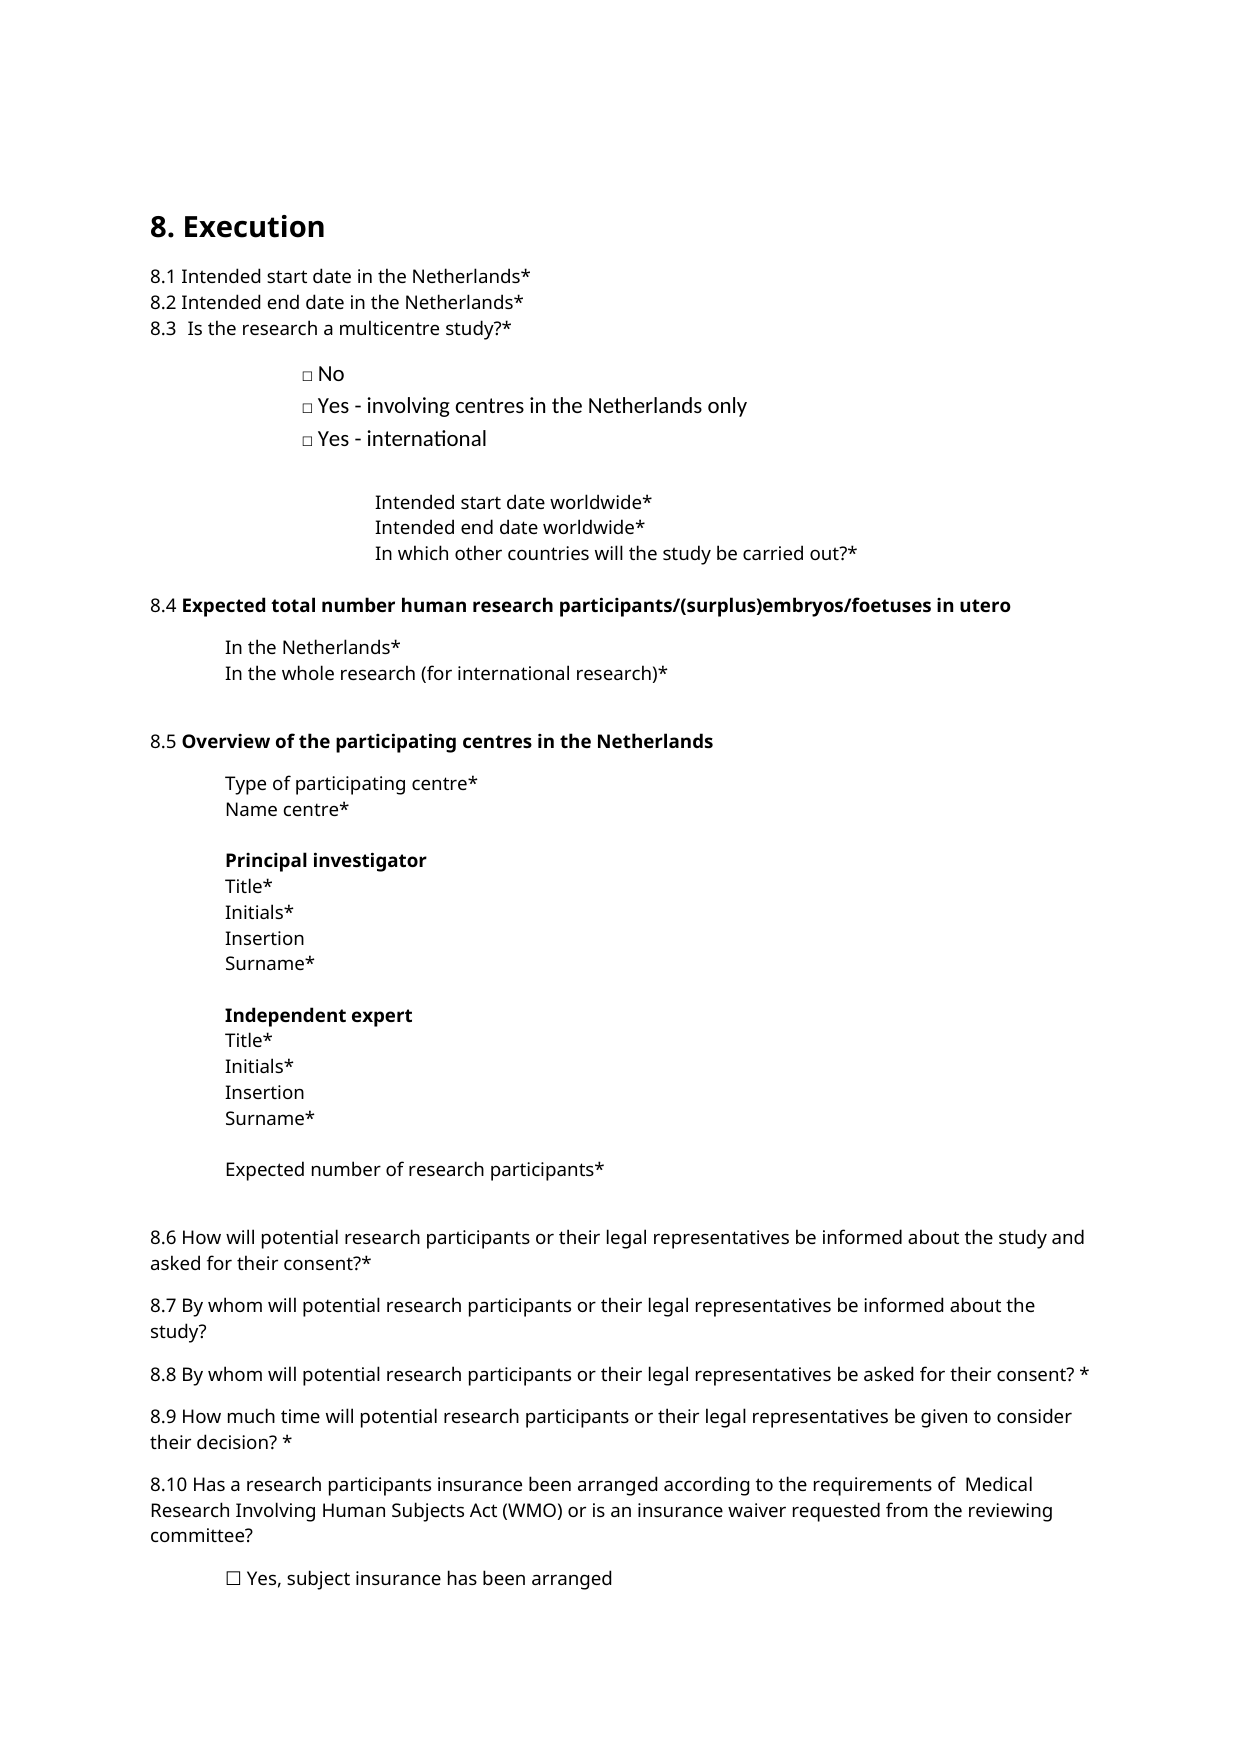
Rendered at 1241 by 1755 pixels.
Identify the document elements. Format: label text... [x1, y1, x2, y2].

text Type of participating centre* [225, 771, 1090, 796]
text 8.2 Intended end date in the Netherlands* [150, 289, 1090, 314]
list Is the research a multicentre study?* [150, 315, 1090, 340]
text Insertion [225, 1079, 1090, 1105]
text 8. Execution [150, 207, 1090, 246]
text Intended start date worldwide* [300, 489, 1090, 514]
text 8.5 Overview of the participating centres in the Netherlands [150, 728, 1090, 754]
text 8.10 Has a research participants insurance been arranged according to the requirements of Medical Research Involving Human Subjects Act (WMO) or is an insurance waiver requested from the reviewing committee? [150, 1471, 1090, 1548]
text In the Netherlands* [225, 634, 1090, 660]
text Initials* [225, 899, 1090, 925]
text 8.6 How will potential research participants or their legal representatives be informed about the study and asked for their consent?* [150, 1224, 1090, 1276]
text Initials* [225, 1053, 1090, 1079]
text 8.9 How much time will potential research participants or their legal representatives be given to consider their decision? * [150, 1403, 1090, 1454]
text Surname* [225, 1105, 1090, 1131]
text Intended end date worldwide* [300, 515, 1090, 540]
text Independent expert [225, 1002, 1090, 1028]
text Insertion [225, 925, 1090, 950]
text Name centre* [225, 796, 1090, 822]
text Principal investigator [225, 848, 1090, 873]
table_cell ☐ Yes - international [225, 423, 790, 489]
text 8.8 By whom will potential research participants or their legal representatives be asked for their consent? * [150, 1361, 1090, 1386]
text 8.7 By whom will potential research participants or their legal representatives be informed about the study? [150, 1293, 1090, 1344]
text In which other countries will the study be carried out?* [300, 540, 1090, 566]
text In the whole research (for international research)* [225, 660, 1090, 686]
text Title* [225, 873, 1090, 899]
text Surname* [225, 951, 1090, 976]
table_cell ☐ Yes - involving centres in the Netherlands only [225, 390, 790, 423]
text Expected number of research participants* [225, 1156, 1090, 1182]
text 8.1 Intended start date in the Netherlands* [150, 263, 1090, 289]
text Title* [225, 1028, 1090, 1053]
table_header ☐ No [225, 357, 790, 390]
text 8.4 Expected total number human research participants/(surplus)embryos/foetuses in utero [150, 592, 1090, 617]
text ☐ Yes, subject insurance has been arranged [225, 1565, 1090, 1591]
